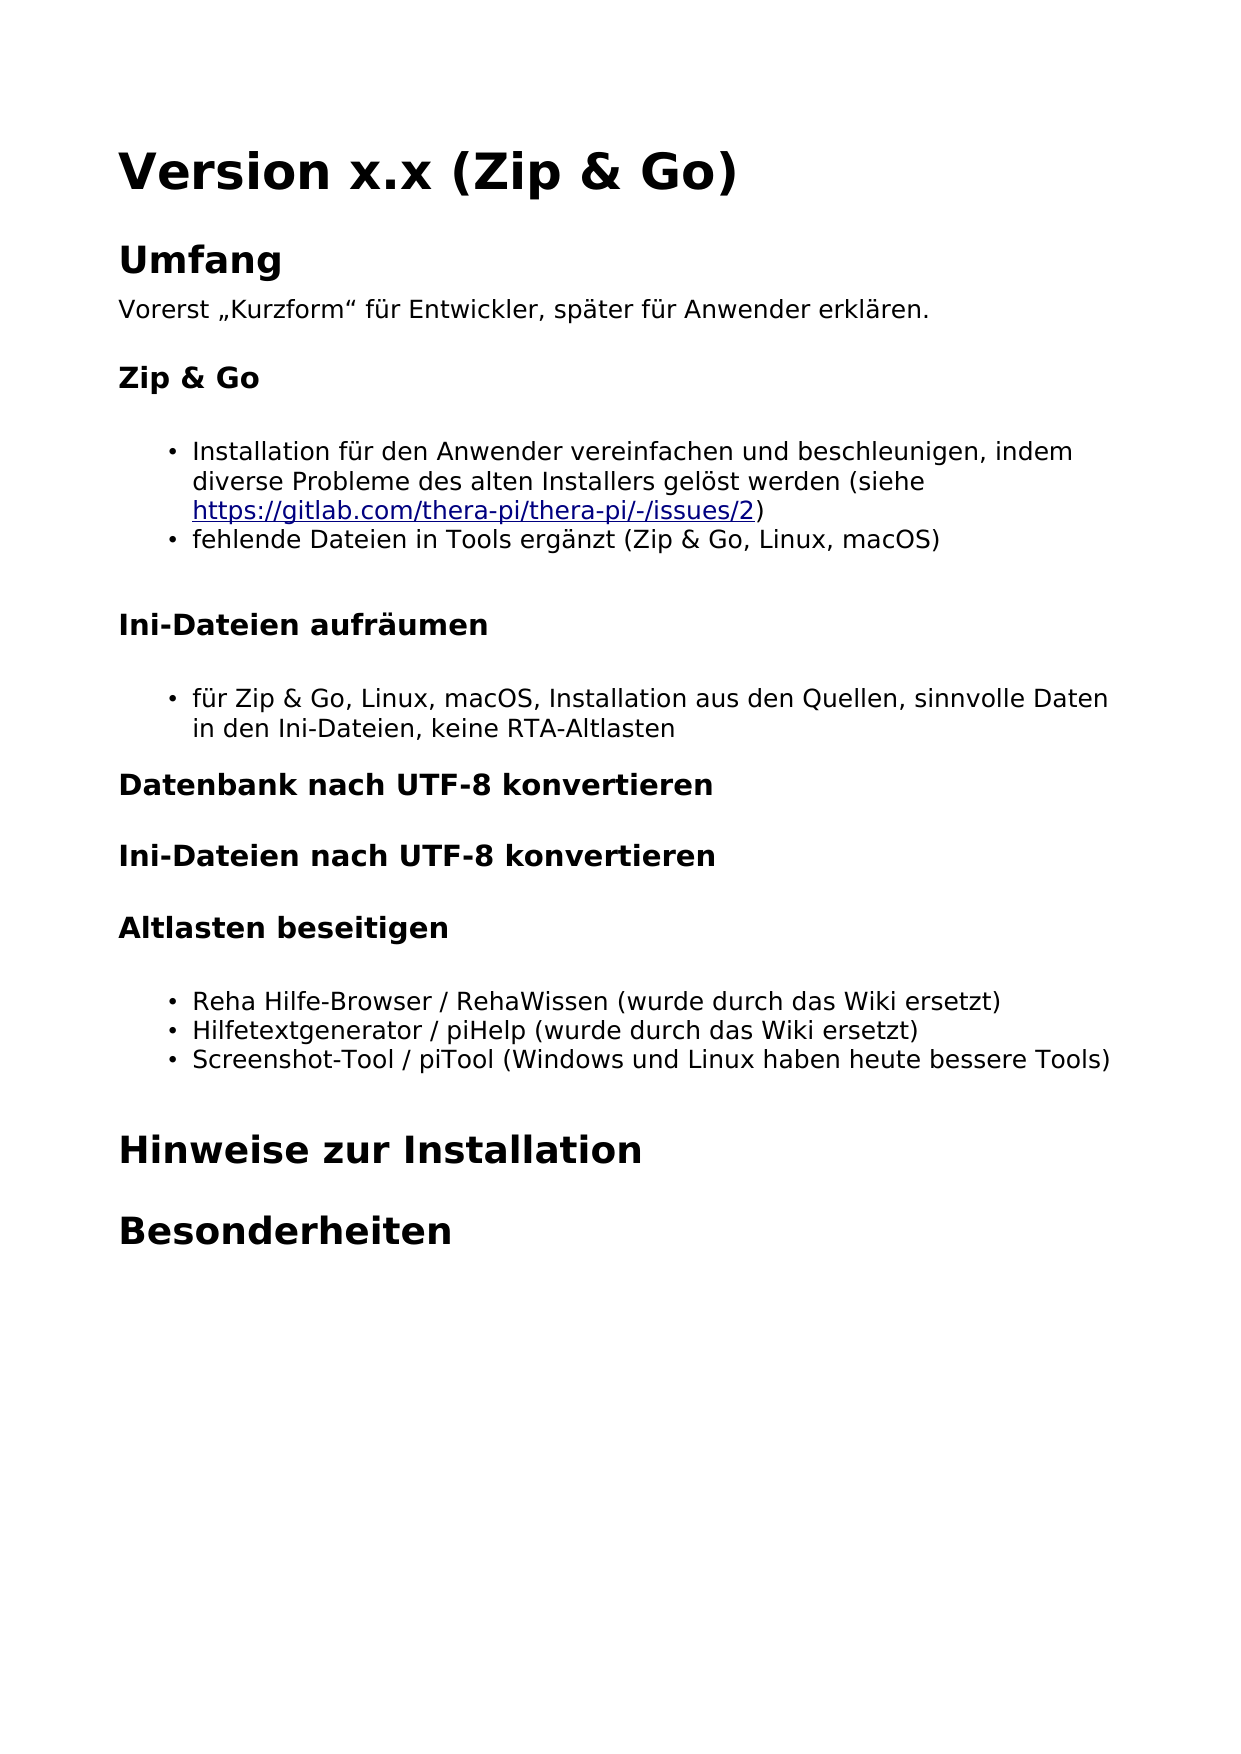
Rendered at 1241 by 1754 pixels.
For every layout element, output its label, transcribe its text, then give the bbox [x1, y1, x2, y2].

list Installation für den Anwender vereinfachen und beschleunigen, indem diverse Probleme des alten Installers gelöst werden (siehe https://gitlab.com/thera-pi/thera-pi/-/issues/2) [177, 438, 1122, 525]
subtitle Datenbank nach UTF-8 konvertieren [118, 768, 1122, 802]
subtitle Zip & Go [118, 362, 1122, 396]
list fehlende Dateien in Tools ergänzt (Zip & Go, Linux, macOS) [177, 525, 1122, 554]
list für Zip & Go, Linux, macOS, Installation aus den Quellen, sinnvolle Daten in den Ini-Dateien, keine RTA-Altlasten [177, 685, 1122, 743]
subtitle Ini-Dateien nach UTF-8 konvertieren [118, 839, 1122, 873]
subtitle Besonderheiten [118, 1210, 1122, 1254]
subtitle Hinweise zur Installation [118, 1129, 1122, 1172]
list Reha Hilfe-Browser / RehaWissen (wurde durch das Wiki ersetzt) [177, 987, 1122, 1016]
text Vorerst „Kurzform“ für Entwickler, später für Anwender erklären. [118, 295, 1122, 324]
subtitle Umfang [118, 239, 1122, 282]
list Hilfetextgenerator / piHelp (wurde durch das Wiki ersetzt) [177, 1016, 1122, 1045]
subtitle Ini-Dateien aufräumen [118, 609, 1122, 643]
subtitle Altlasten beseitigen [118, 911, 1122, 945]
list Screenshot-Tool / piTool (Windows und Linux haben heute bessere Tools) [177, 1045, 1122, 1074]
subtitle Version x.x (Zip & Go) [118, 143, 1122, 201]
